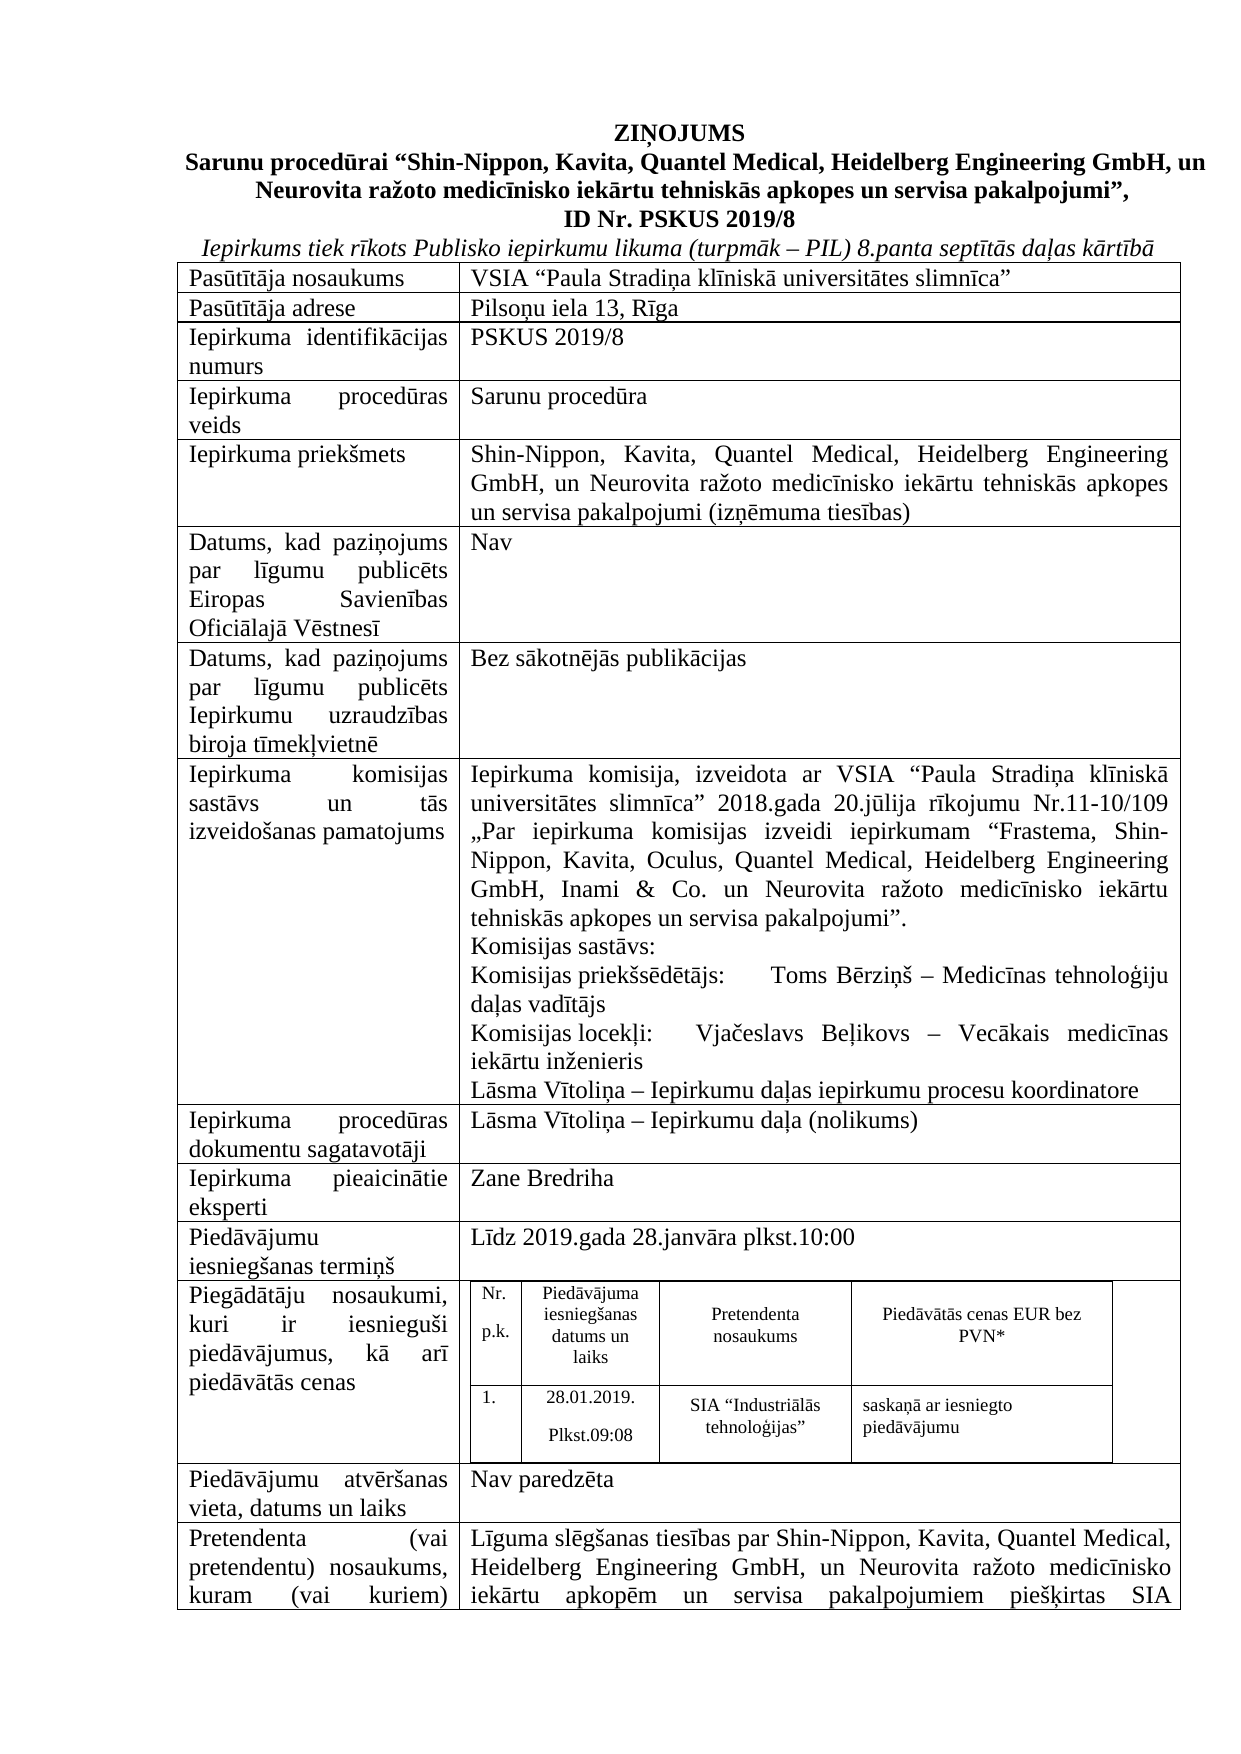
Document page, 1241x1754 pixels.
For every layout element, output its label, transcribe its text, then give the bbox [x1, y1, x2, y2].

text ID Nr. PSKUS 2019/8 [177, 204, 1181, 233]
table_cell PSKUS 2019/8 [460, 323, 1180, 380]
table_header Pretendenta nosaukums [660, 1282, 851, 1384]
table_cell Iepirkuma komisija, izveidota ar VSIA “Paula Stradiņa klīniskā universitātes slimnīca” 2018.gada 20.jūlija rīkojumu Nr.11-10/109 „Par iepirkuma komisijas izveidi iepirkumam “Frastema, Shin-Nippon, Kavita, Oculus, Quantel Medical, Heidelberg Engineering GmbH, Inami & Co. un Neurovita ražoto medicīnisko iekārtu tehniskās apkopes un servisa pakalpojumi”. Komisijas sastāvs: Komisijas priekšsēdētājs: Toms Bērziņš – Medicīnas tehnoloģiju daļas vadītājs Komisijas locekļi: Vjačeslavs Beļikovs – Vecākais medicīnas iekārtu inženieris Lāsma Vītoliņa – Iepirkumu daļas iepirkumu procesu koordinatore [460, 759, 1180, 1104]
table_cell saskaņā ar iesniegto piedāvājumu [852, 1386, 1112, 1462]
table_cell Iepirkuma komisijas sastāvs un tās izveidošanas pamatojums [178, 759, 459, 1104]
table_cell Nav paredzēta [460, 1464, 1180, 1522]
table_header VSIA “Paula Stradiņa klīniskā universitātes slimnīca” [460, 263, 1180, 292]
table_cell SIA “Industriālās tehnoloģijas” [660, 1386, 851, 1462]
table_cell Shin-Nippon, Kavita, Quantel Medical, Heidelberg Engineering GmbH, un Neurovita ražoto medicīnisko iekārtu tehniskās apkopes un servisa pakalpojumi (izņēmuma tiesības) [460, 440, 1180, 526]
table_cell Lāsma Vītoliņa – Iepirkumu daļa (nolikums) [460, 1105, 1180, 1162]
table_cell Iepirkuma pieaicinātie eksperti [178, 1164, 459, 1221]
table_header Piedāvātās cenas EUR bez PVN* [852, 1282, 1112, 1384]
table_cell [1113, 1281, 1180, 1463]
table_header Piedāvājuma iesniegšanas datums un laiks [522, 1282, 659, 1384]
table_cell Nav [460, 527, 1180, 642]
text Sarunu procedūrai “Shin-Nippon, Kavita, Quantel Medical, Heidelberg Engineering GmbH, un Neurovita ražoto medicīnisko iekārtu tehniskās apkopes un servisa pakalpojumi”, [177, 147, 1214, 204]
table_cell Pilsoņu iela 13, Rīga [460, 293, 1180, 321]
table_cell Iepirkuma procedūras dokumentu sagatavotāji [178, 1105, 459, 1162]
table_cell 28.01.2019. Plkst.09:08 [522, 1386, 659, 1462]
table_cell Piedāvājumu iesniegšanas termiņš [178, 1222, 459, 1279]
table_cell Sarunu procedūra [460, 381, 1180, 438]
table_cell Pretendenta (vai pretendentu) nosaukums, kuram (vai kuriem) [178, 1523, 459, 1609]
text Iepirkums tiek rīkots Publisko iepirkumu likuma (turpmāk – PIL) 8.panta septītās daļas kārtībā [177, 233, 1181, 262]
table_cell Zane Bredriha [460, 1164, 1180, 1221]
table_header Pasūtītāja nosaukums [178, 263, 459, 292]
table_cell Iepirkuma priekšmets [178, 440, 459, 526]
table_cell Pasūtītāja adrese [178, 293, 459, 321]
table_cell Iepirkuma identifikācijas numurs [178, 323, 459, 380]
table_cell Datums, kad paziņojums par līgumu publicēts Eiropas Savienības Oficiālajā Vēstnesī [178, 527, 459, 642]
table_cell Piegādātāju nosaukumi, kuri ir iesnieguši piedāvājumus, kā arī piedāvātās cenas [178, 1281, 459, 1463]
table_header Nr. p.k. [471, 1282, 521, 1384]
table_cell Līguma slēgšanas tiesības par Shin-Nippon, Kavita, Quantel Medical, Heidelberg Engineering GmbH, un Neurovita ražoto medicīnisko iekārtu apkopēm un servisa pakalpojumiem piešķirtas SIA [460, 1523, 1180, 1609]
table_cell Līdz 2019.gada 28.janvāra plkst.10:00 [460, 1222, 1180, 1279]
table_cell [460, 1281, 470, 1463]
table_cell 1. [471, 1386, 521, 1462]
table_cell Piedāvājumu atvēršanas vieta, datums un laiks [178, 1464, 459, 1522]
text ZIŅOJUMS [177, 118, 1181, 147]
table_cell Bez sākotnējās publikācijas [460, 643, 1180, 758]
table_cell Iepirkuma procedūras veids [178, 381, 459, 438]
table_cell Datums, kad paziņojums par līgumu publicēts Iepirkumu uzraudzības biroja tīmekļvietnē [178, 643, 459, 758]
